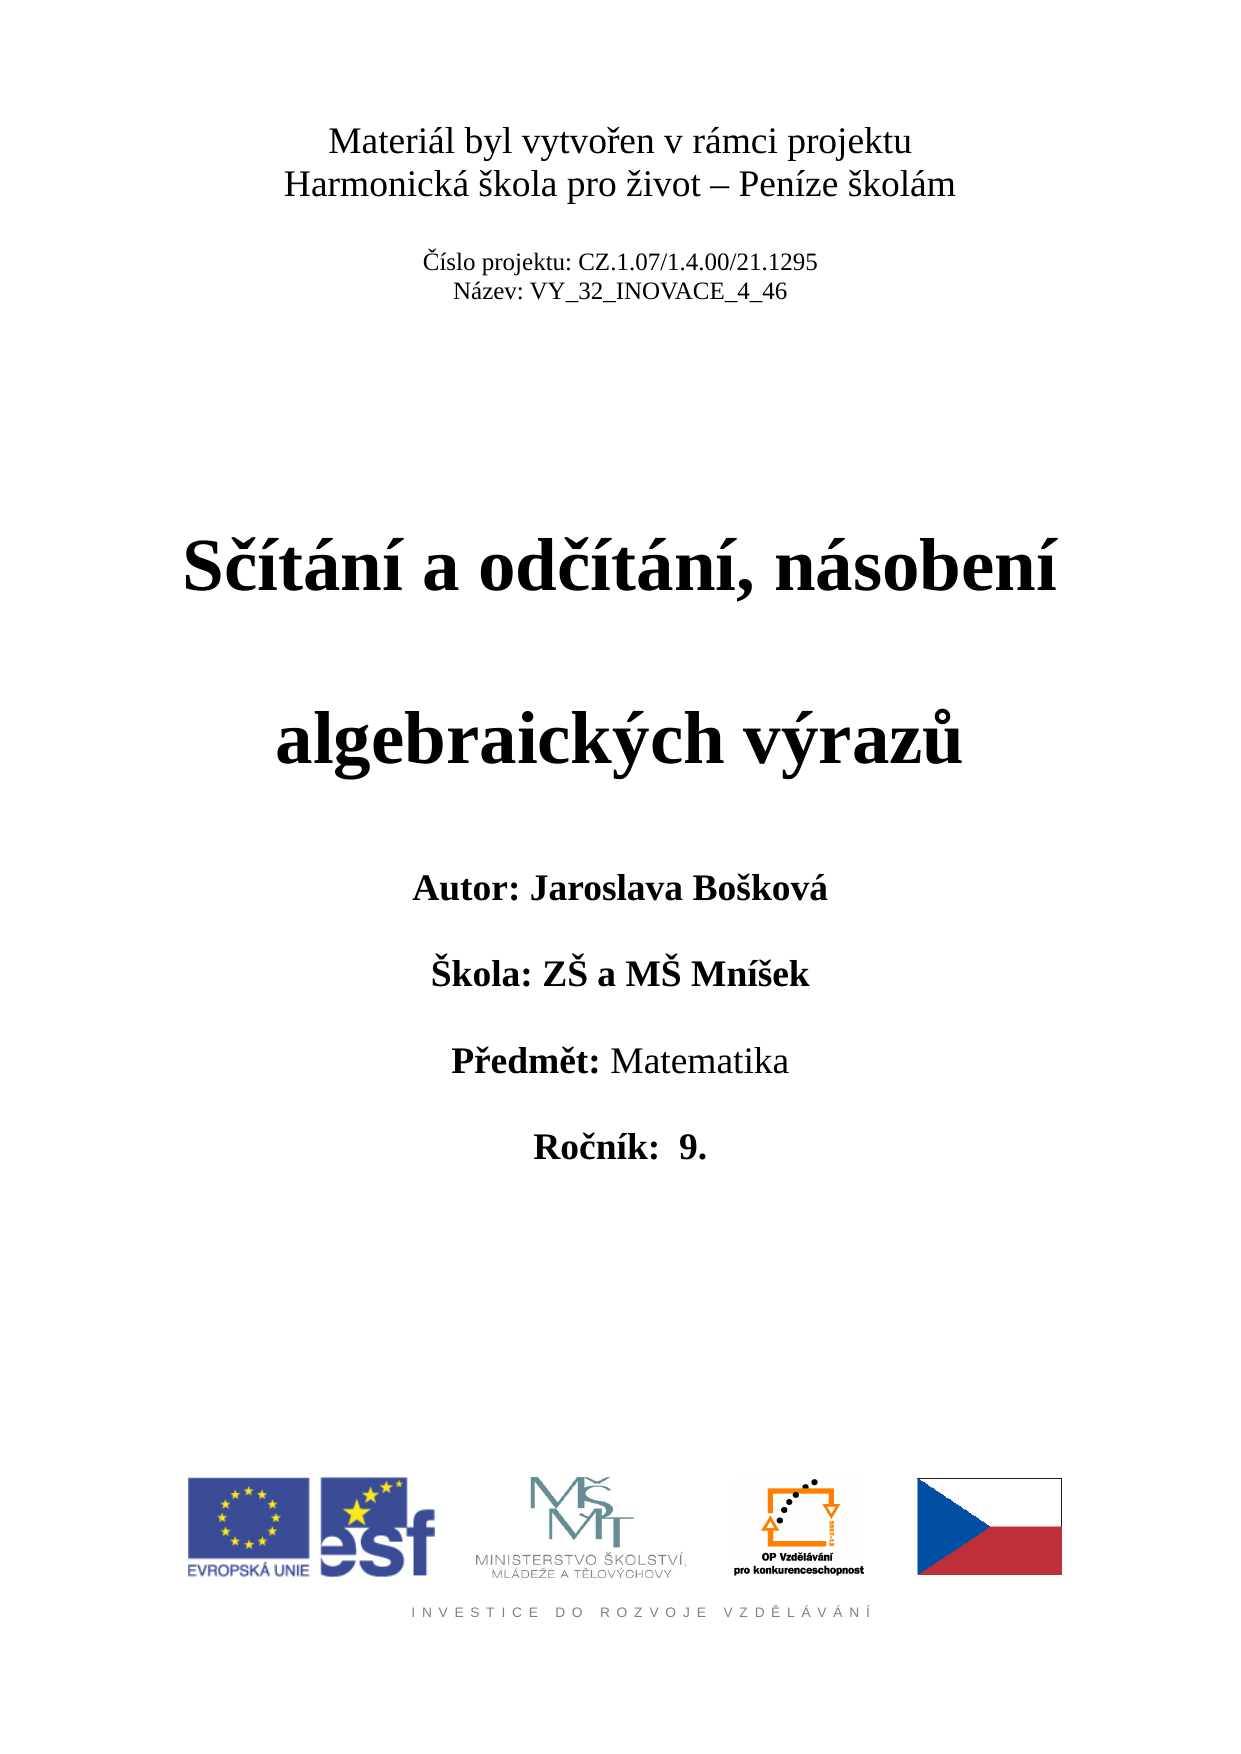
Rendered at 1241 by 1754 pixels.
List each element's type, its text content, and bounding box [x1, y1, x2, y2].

text Materiál byl vytvořen v rámci projektu [118, 118, 1122, 161]
text Škola: ZŠ a MŠ Mníšek [118, 952, 1122, 995]
text Název: VY_32_INOVACE_4_46 [118, 276, 1122, 305]
text Předmět: Matematika [118, 1038, 1122, 1081]
text Číslo projektu: CZ.1.07/1.4.00/21.1295 [118, 247, 1122, 276]
text Harmonická škola pro život – Peníze školám [118, 161, 1122, 204]
text Ročník: 9. [118, 1124, 1122, 1167]
text Sčítání a odčítání, násobení algebraických výrazů [118, 521, 1122, 779]
text Autor: Jaroslava Bošková [118, 866, 1122, 909]
